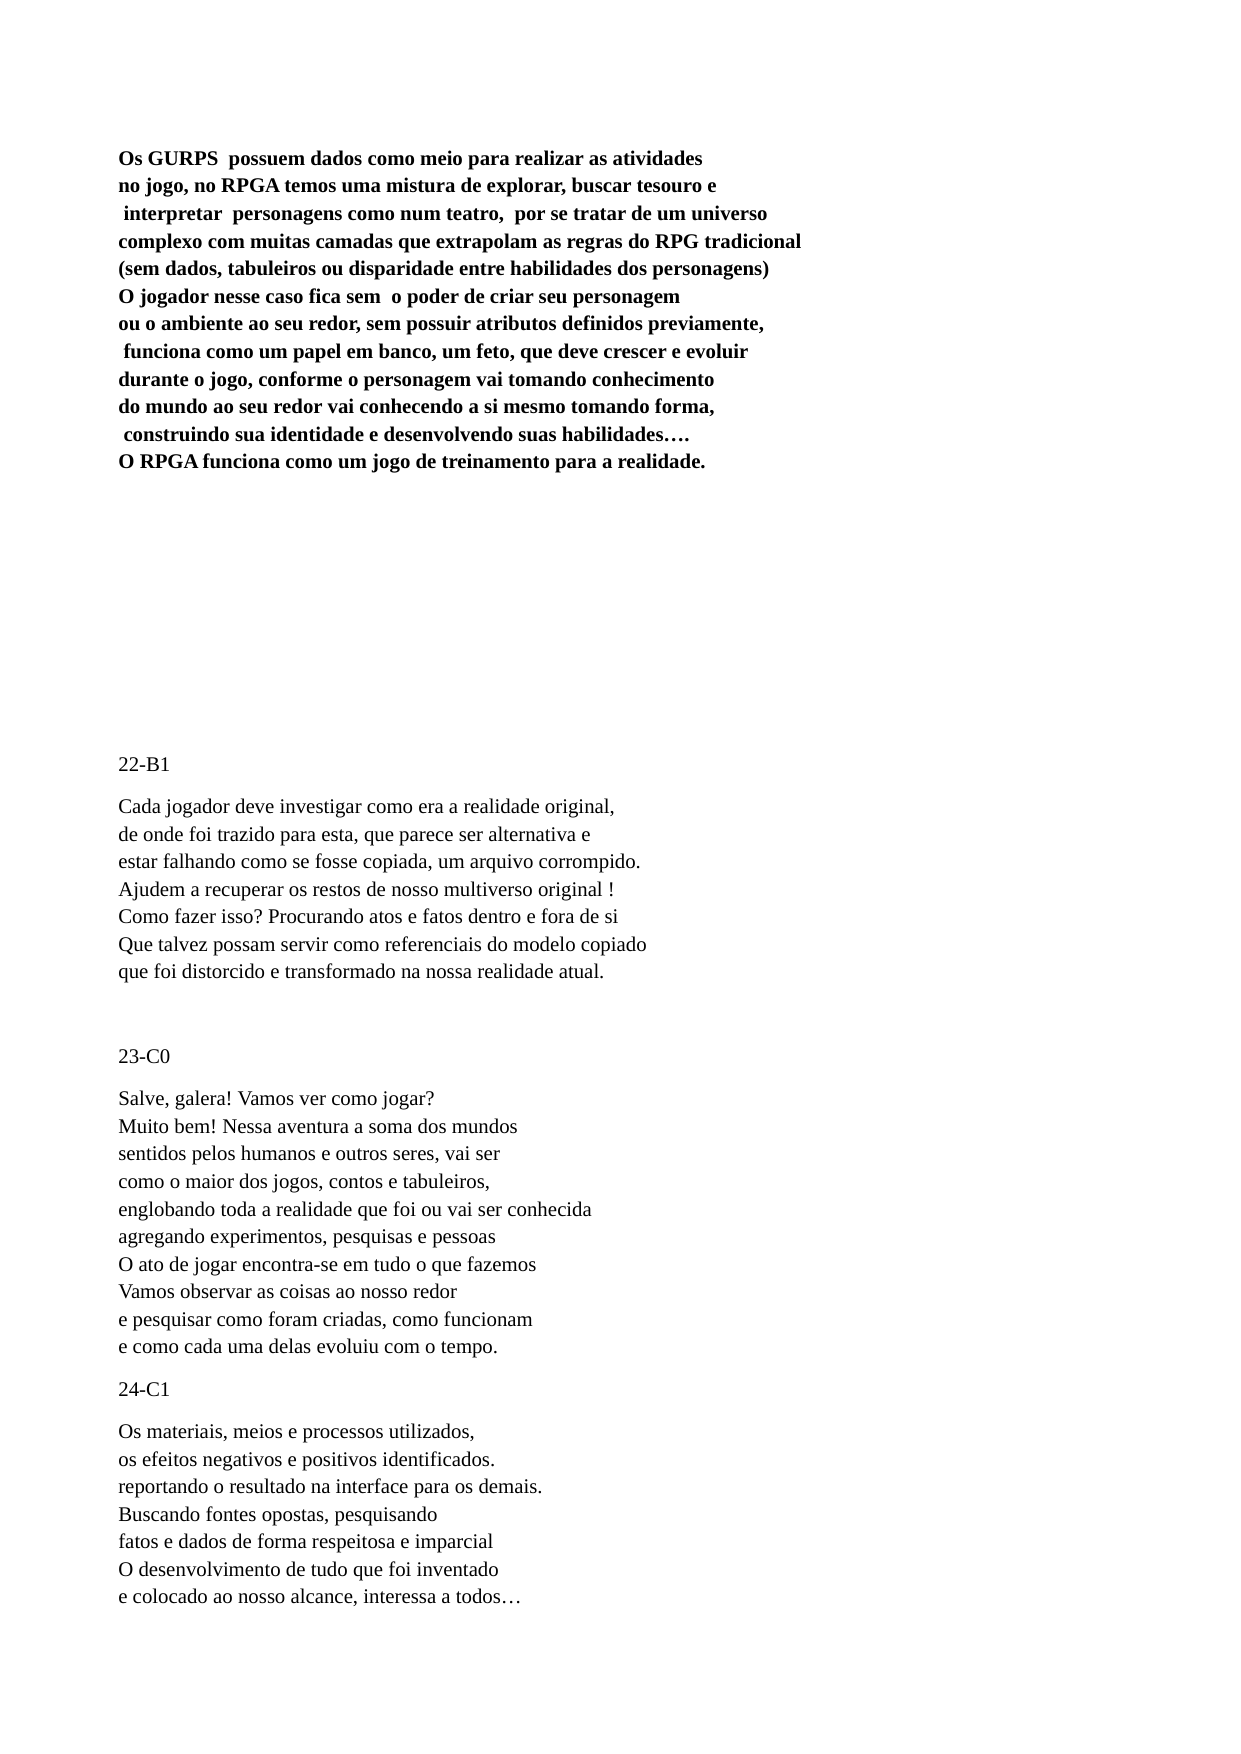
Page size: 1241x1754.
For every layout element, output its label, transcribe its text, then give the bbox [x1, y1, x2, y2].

text 23-C0 [118, 1044, 1122, 1068]
text Os materiais, meios e processos utilizados, os efeitos negativos e positivos identificados. reportando o resultado na interface para os demais. Buscando fontes opostas, pesquisando fatos e dados de forma respeitosa e imparcial O desenvolvimento de tudo que foi inventado e colocado ao nosso alcance, interessa a todos… [118, 1419, 1122, 1608]
text 24-C1 [118, 1377, 1122, 1401]
text Cada jogador deve investigar como era a realidade original, de onde foi trazido para esta, que parece ser alternativa e estar falhando como se fosse copiada, um arquivo corrompido. Ajudem a recuperar os restos de nosso multiverso original ! Como fazer isso? Procurando atos e fatos dentro e fora de si Que talvez possam servir como referenciais do modelo copiado que foi distorcido e transformado na nossa realidade atual. [118, 794, 1122, 983]
text Os GURPS possuem dados como meio para realizar as atividades no jogo, no RPGA temos uma mistura de explorar, buscar tesouro e interpretar personagens como num teatro, por se tratar de um universo complexo com muitas camadas que extrapolam as regras do RPG tradicional (sem dados, tabuleiros ou disparidade entre habilidades dos personagens) O jogador nesse caso fica sem o poder de criar seu personagem ou o ambiente ao seu redor, sem possuir atributos definidos previamente, funciona como um papel em banco, um feto, que deve crescer e evoluir durante o jogo, conforme o personagem vai tomando conhecimento do mundo ao seu redor vai conhecendo a si mesmo tomando forma, construindo sua identidade e desenvolvendo suas habilidades…. O RPGA funciona como um jogo de treinamento para a realidade. [118, 118, 1122, 473]
text Salve, galera! Vamos ver como jogar? Muito bem! Nessa aventura a soma dos mundos sentidos pelos humanos e outros seres, vai ser como o maior dos jogos, contos e tabuleiros, englobando toda a realidade que foi ou vai ser conhecida agregando experimentos, pesquisas e pessoas O ato de jogar encontra-se em tudo o que fazemos Vamos observar as coisas ao nosso redor e pesquisar como foram criadas, como funcionam e como cada uma delas evoluiu com o tempo. [118, 1086, 1122, 1358]
text 22-B1 [118, 752, 1122, 776]
